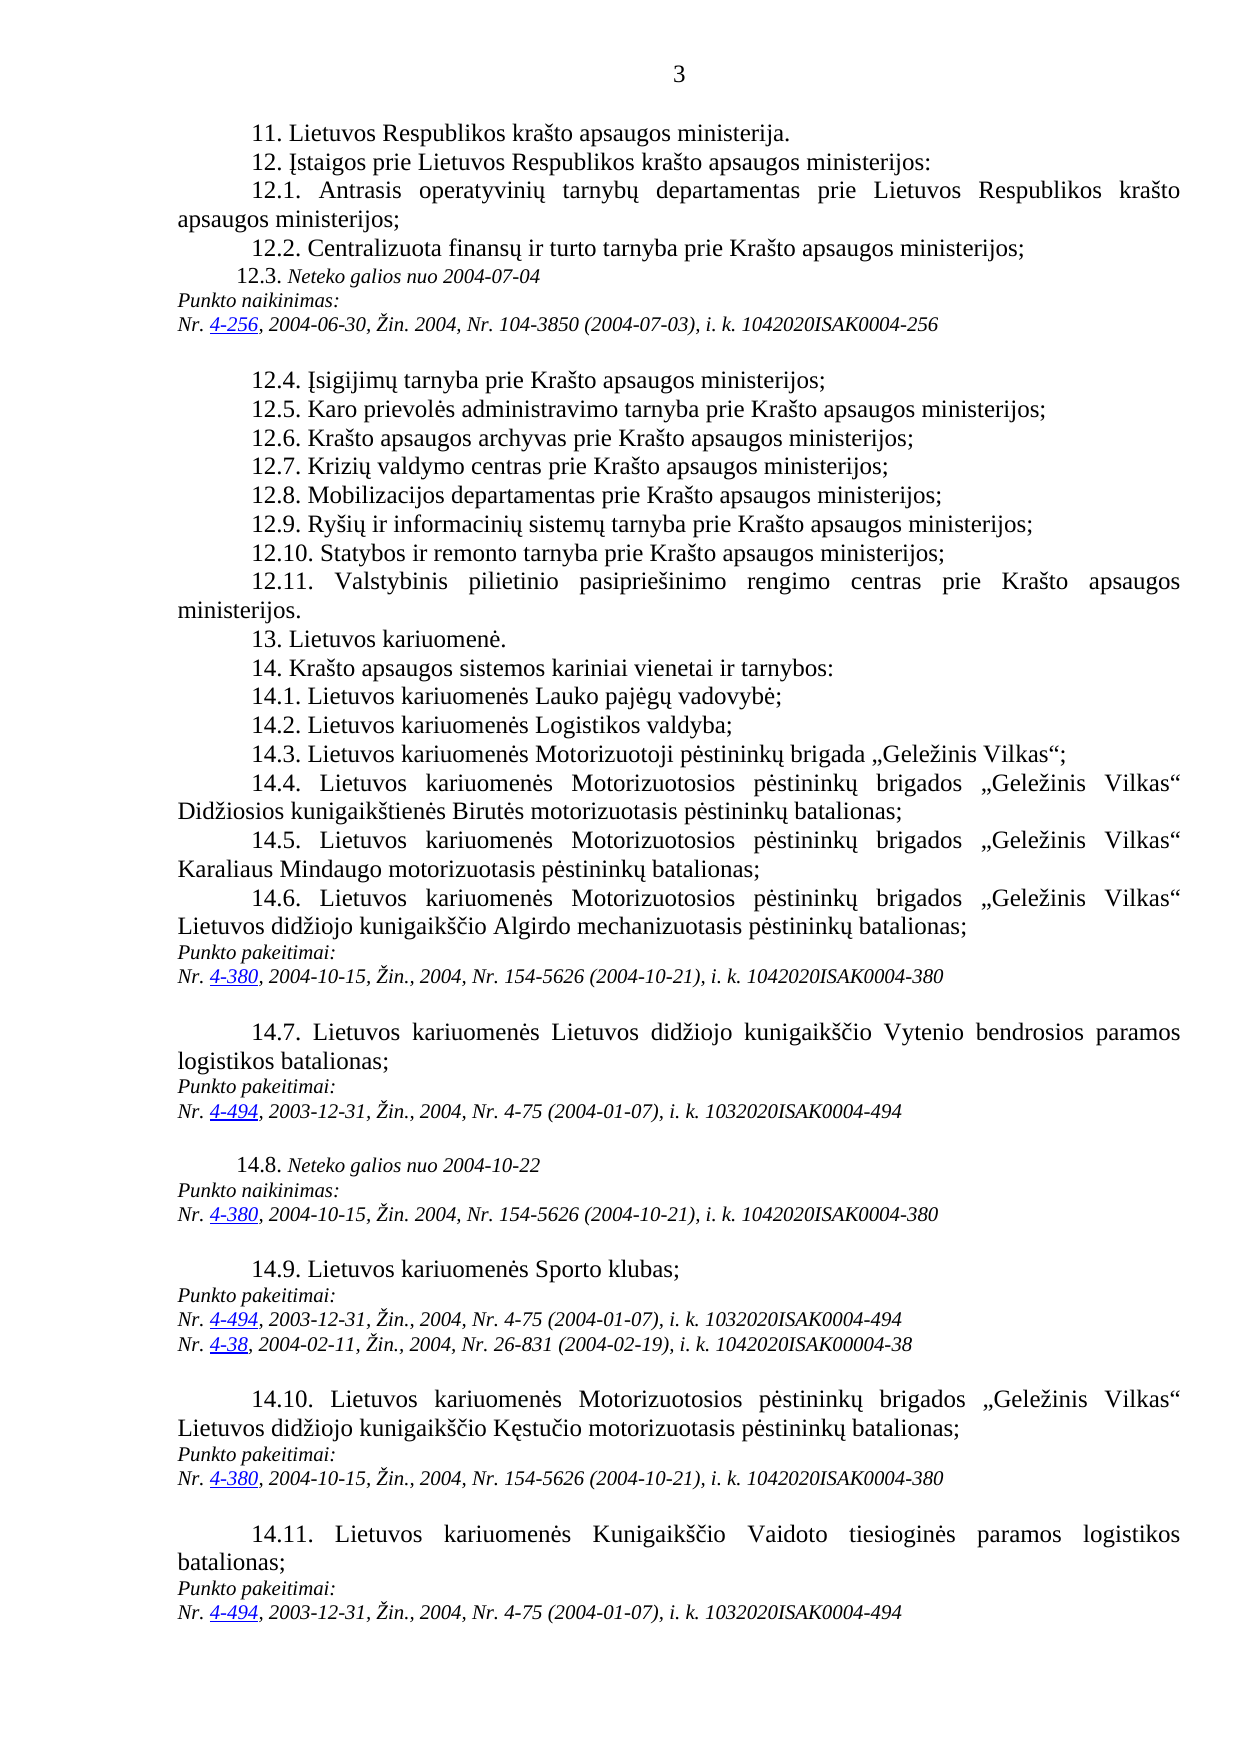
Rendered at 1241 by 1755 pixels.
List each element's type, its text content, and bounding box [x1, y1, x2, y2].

text 14.7. Lietuvos kariuomenės Lietuvos didžiojo kunigaikščio Vytenio bendrosios paramos logistikos batalionas; [177, 1017, 1181, 1074]
text 14.6. Lietuvos kariuomenės Motorizuotosios pėstininkų brigados „Geležinis Vilkas“ Lietuvos didžiojo kunigaikščio Algirdo mechanizuotasis pėstininkų batalionas; [177, 883, 1181, 940]
text Punkto pakeitimai: [177, 940, 1181, 964]
text 14.11. Lietuvos kariuomenės Kunigaikščio Vaidoto tiesioginės paramos logistikos batalionas; [177, 1519, 1181, 1576]
text Nr. 4-494, 2003-12-31, Žin., 2004, Nr. 4-75 (2004-01-07), i. k. 1032020ISAK0004-494 [177, 1098, 1181, 1123]
text 12.7. Krizių valdymo centras prie Krašto apsaugos ministerijos; [177, 451, 1181, 480]
text Punkto naikinimas: [177, 288, 1181, 312]
text 14.5. Lietuvos kariuomenės Motorizuotosios pėstininkų brigados „Geležinis Vilkas“ Karaliaus Mindaugo motorizuotasis pėstininkų batalionas; [177, 825, 1181, 883]
text 12.3. Neteko galios nuo 2004-07-04 [177, 262, 1181, 288]
text 12.5. Karo prievolės administravimo tarnyba prie Krašto apsaugos ministerijos; [177, 394, 1181, 423]
text 14.1. Lietuvos kariuomenės Lauko pajėgų vadovybė; [177, 681, 1181, 710]
text Punkto pakeitimai: [177, 1442, 1181, 1466]
text 14.2. Lietuvos kariuomenės Logistikos valdyba; [177, 710, 1181, 739]
text 12.6. Krašto apsaugos archyvas prie Krašto apsaugos ministerijos; [177, 423, 1181, 451]
text 14. Krašto apsaugos sistemos kariniai vienetai ir tarnybos: [177, 653, 1181, 681]
text Nr. 4-380, 2004-10-15, Žin. 2004, Nr. 154-5626 (2004-10-21), i. k. 1042020ISAK0004-380 [177, 1202, 1181, 1226]
text 13. Lietuvos kariuomenė. [177, 624, 1181, 653]
text Nr. 4-380, 2004-10-15, Žin., 2004, Nr. 154-5626 (2004-10-21), i. k. 1042020ISAK0004-380 [177, 1466, 1181, 1490]
text 12.10. Statybos ir remonto tarnyba prie Krašto apsaugos ministerijos; [177, 538, 1181, 566]
text Nr. 4-494, 2003-12-31, Žin., 2004, Nr. 4-75 (2004-01-07), i. k. 1032020ISAK0004-494 [177, 1307, 1181, 1331]
text Punkto pakeitimai: [177, 1576, 1181, 1600]
text Punkto pakeitimai: [177, 1283, 1181, 1307]
text Punkto pakeitimai: [177, 1074, 1181, 1098]
text 12.4. Įsigijimų tarnyba prie Krašto apsaugos ministerijos; [177, 365, 1181, 394]
text 11. Lietuvos Respublikos krašto apsaugos ministerija. [177, 118, 1181, 147]
text 12.9. Ryšių ir informacinių sistemų tarnyba prie Krašto apsaugos ministerijos; [177, 509, 1181, 538]
text Nr. 4-380, 2004-10-15, Žin., 2004, Nr. 154-5626 (2004-10-21), i. k. 1042020ISAK0004-380 [177, 964, 1181, 988]
text 12.1. Antrasis operatyvinių tarnybų departamentas prie Lietuvos Respublikos krašto apsaugos ministerijos; [177, 176, 1181, 233]
text 14.4. Lietuvos kariuomenės Motorizuotosios pėstininkų brigados „Geležinis Vilkas“ Didžiosios kunigaikštienės Birutės motorizuotasis pėstininkų batalionas; [177, 768, 1181, 825]
text 14.9. Lietuvos kariuomenės Sporto klubas; [177, 1254, 1181, 1283]
text 14.8. Neteko galios nuo 2004-10-22 [177, 1151, 1181, 1178]
text 12. Įstaigos prie Lietuvos Respublikos krašto apsaugos ministerijos: [177, 147, 1181, 176]
text 12.2. Centralizuota finansų ir turto tarnyba prie Krašto apsaugos ministerijos; [177, 233, 1181, 262]
text Nr. 4-494, 2003-12-31, Žin., 2004, Nr. 4-75 (2004-01-07), i. k. 1032020ISAK0004-494 [177, 1600, 1181, 1624]
text Punkto naikinimas: [177, 1178, 1181, 1202]
text Nr. 4-38, 2004-02-11, Žin., 2004, Nr. 26-831 (2004-02-19), i. k. 1042020ISAK00004-38 [177, 1331, 1181, 1356]
text 14.3. Lietuvos kariuomenės Motorizuotoji pėstininkų brigada „Geležinis Vilkas“; [177, 739, 1181, 768]
text 14.10. Lietuvos kariuomenės Motorizuotosios pėstininkų brigados „Geležinis Vilkas“ Lietuvos didžiojo kunigaikščio Kęstučio motorizuotasis pėstininkų batalionas; [177, 1384, 1181, 1442]
text 12.8. Mobilizacijos departamentas prie Krašto apsaugos ministerijos; [177, 480, 1181, 509]
text 12.11. Valstybinis pilietinio pasipriešinimo rengimo centras prie Krašto apsaugos ministerijos. [177, 566, 1181, 624]
text Nr. 4-256, 2004-06-30, Žin. 2004, Nr. 104-3850 (2004-07-03), i. k. 1042020ISAK0004-256 [177, 312, 1181, 336]
